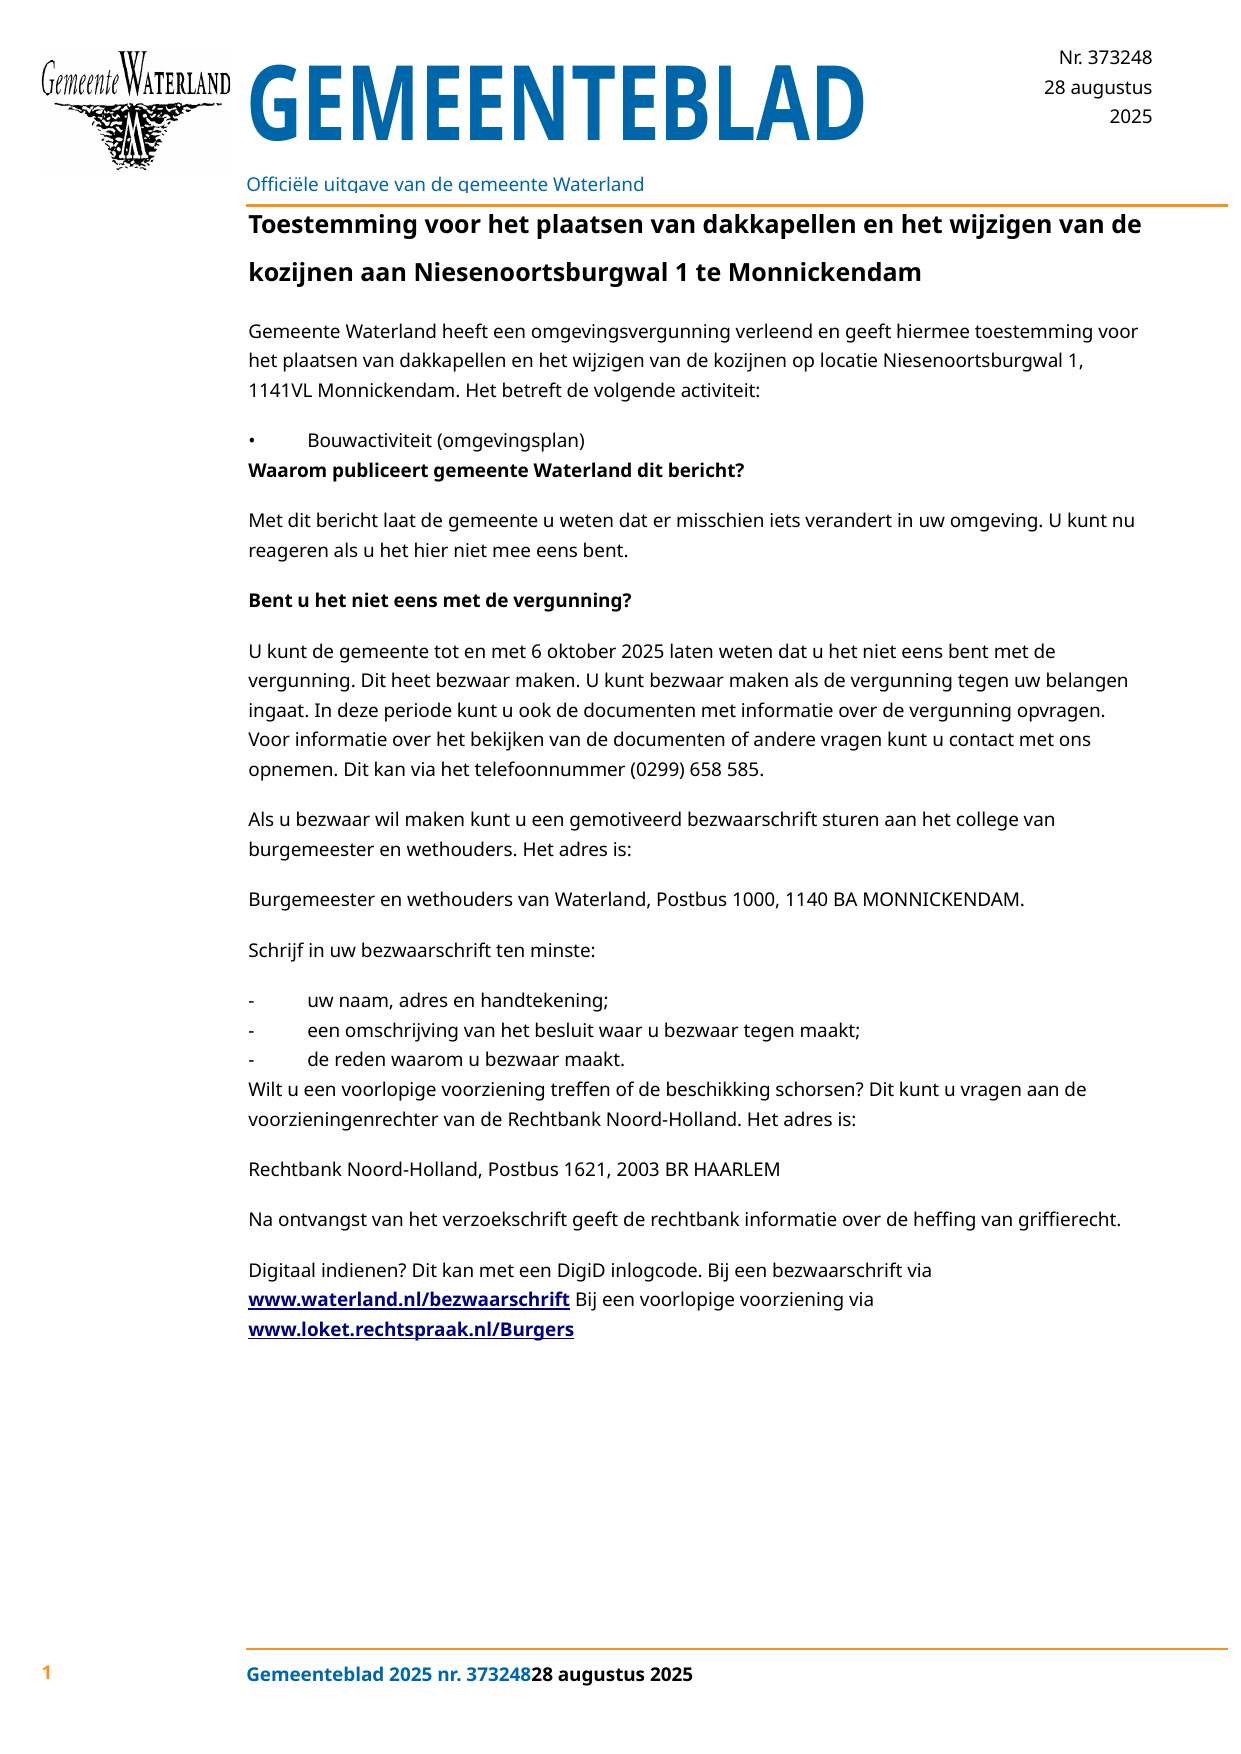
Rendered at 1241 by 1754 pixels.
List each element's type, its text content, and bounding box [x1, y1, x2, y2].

text Met dit bericht laat de gemeente u weten dat er misschien iets verandert in uw omgeving. U kunt nu reageren als u het hier niet mee eens bent. [248, 507, 1152, 563]
text Digitaal indienen? Dit kan met een DigiD inlogcode. Bij een bezwaarschrift via www.waterland.nl/bezwaarschrift Bij een voorlopige voorziening via www.loket.rechtspraak.nl/Burgers [248, 1257, 1152, 1342]
text Na ontvangst van het verzoekschrift geeft de rechtbank informatie over de heffing van griffierecht. [248, 1207, 1152, 1232]
list uw naam, adres en handtekening; [248, 987, 1152, 1013]
text Waarom publiceert gemeente Waterland dit bericht? [248, 457, 1152, 483]
list een omschrijving van het besluit waar u bezwaar tegen maakt; [248, 1017, 1152, 1043]
text Burgemeester en wethouders van Waterland, Postbus 1000, 1140 BA MONNICKENDAM. [248, 887, 1152, 912]
list Bouwactiviteit (omgevingsplan) [248, 427, 1152, 453]
text Als u bezwaar wil maken kunt u een gemotiveerd bezwaarschrift sturen aan het college van burgemeester en wethouders. Het adres is: [248, 807, 1152, 862]
list de reden waarom u bezwaar maakt. [248, 1047, 1152, 1072]
text Wilt u een voorlopige voorziening treffen of de beschikking schorsen? Dit kunt u vragen aan de voorzieningenrechter van de Rechtbank Noord-Holland. Het adres is: [248, 1076, 1152, 1132]
text Schrijf in uw bezwaarschrift ten minste: [248, 937, 1152, 963]
picture [41, 47, 231, 172]
text Gemeente Waterland heeft een omgevingsvergunning verleend en geeft hiermee toestemming voor het plaatsen van dakkapellen en het wijzigen van de kozijnen op locatie Niesenoortsburgwal 1, 1141VL Monnickendam. Het betreft de volgende activiteit: [248, 318, 1152, 403]
text Bent u het niet eens met de vergunning? [248, 587, 1152, 613]
text U kunt de gemeente tot en met 6 oktober 2025 laten weten dat u het niet eens bent met de vergunning. Dit heet bezwaar maken. U kunt bezwaar maken als de vergunning tegen uw belangen ingaat. In deze periode kunt u ook de documenten met informatie over de vergunning opvragen. Voor informatie over het bekijken van de documenten of andere vragen kunt u contact met ons opnemen. Dit kan via het telefoonnummer (0299) 658 585. [248, 638, 1152, 782]
text Rechtbank Noord-Holland, Postbus 1621, 2003 BR HAARLEM [248, 1156, 1152, 1182]
text Toestemming voor het plaatsen van dakkapellen en het wijzigen van de kozijnen aan Niesenoortsburgwal 1 te Monnickendam [248, 207, 1152, 288]
